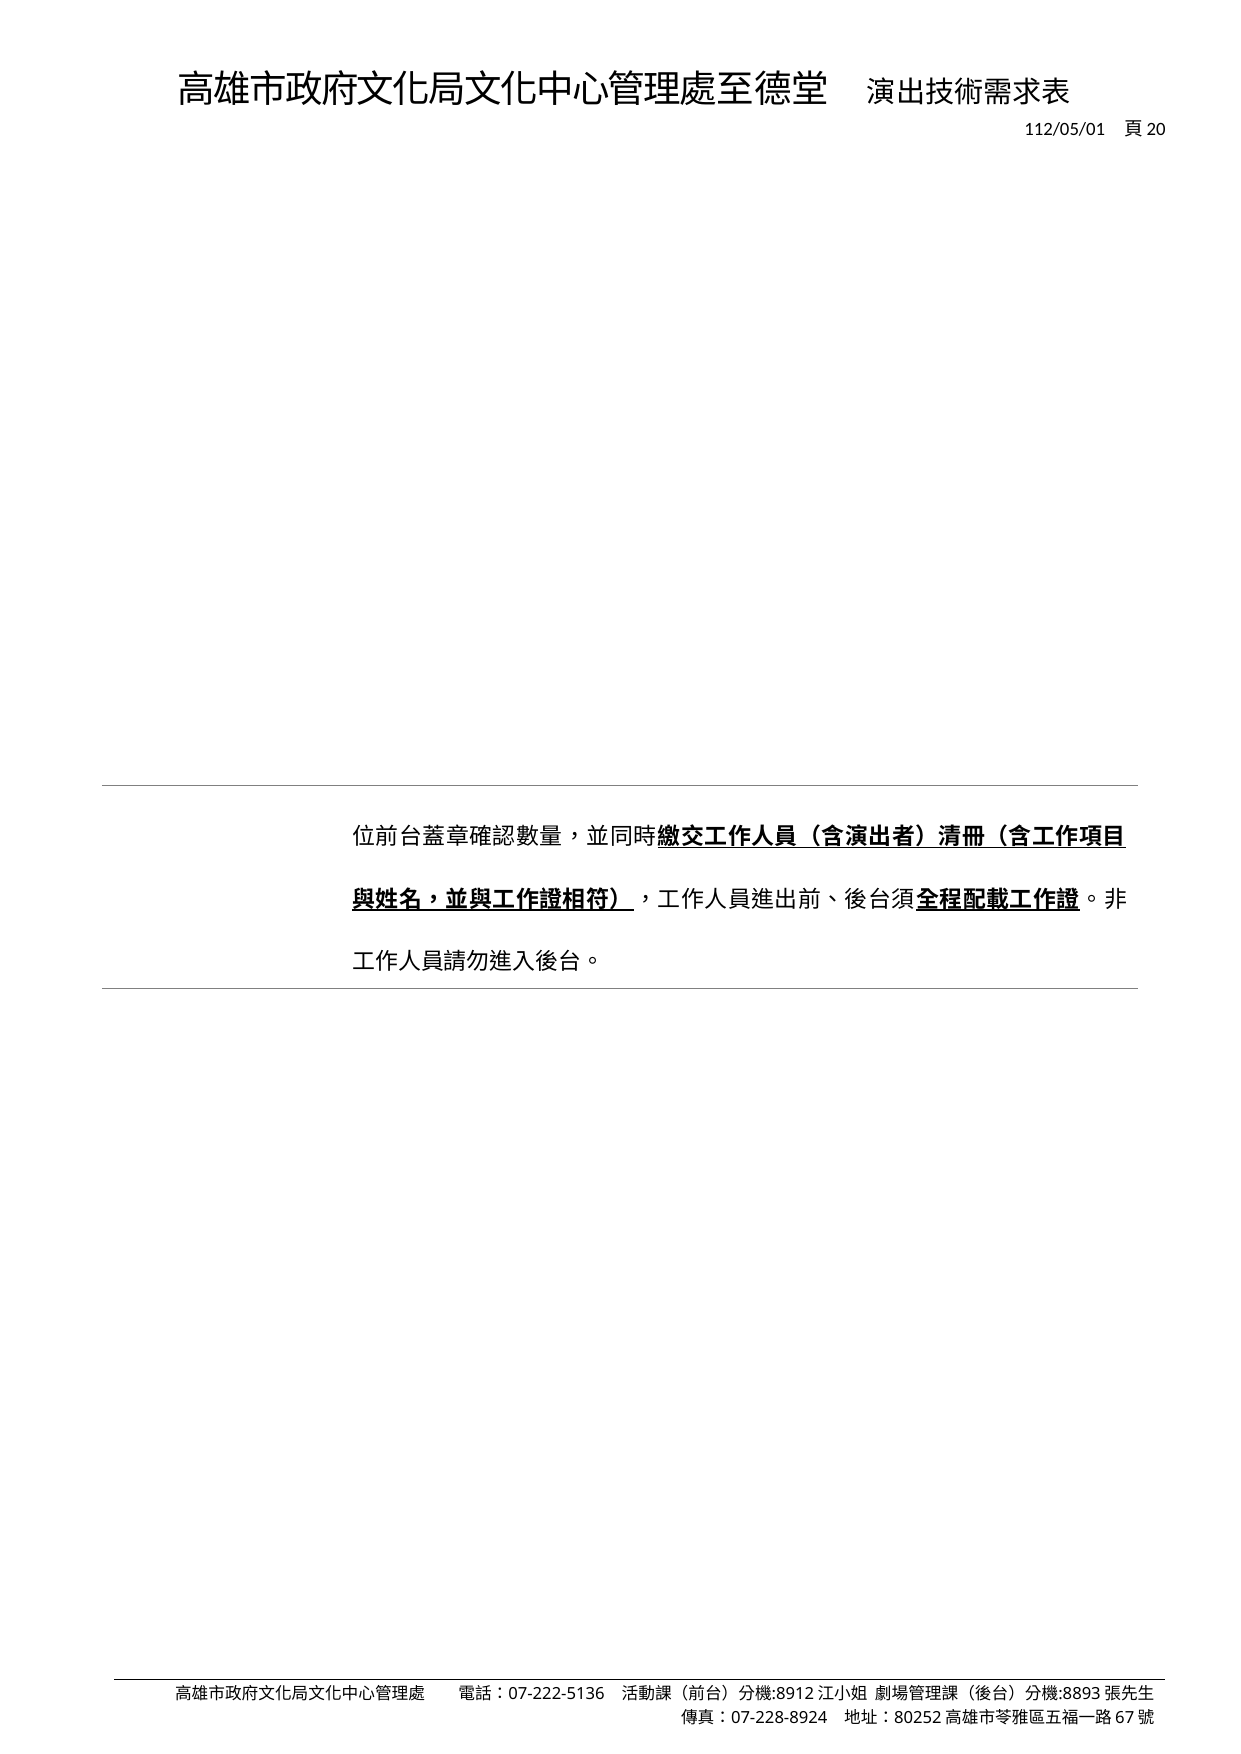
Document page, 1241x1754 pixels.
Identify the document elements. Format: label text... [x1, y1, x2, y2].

table_cell 位前台蓋章確認數量，並同時繳交工作人員（含演出者）清冊（含工作項目與姓名，並與工作證相符），工作人員進出前、後台須全程配載工作證。非工作人員請勿進入後台。 [341, 786, 1138, 988]
table_cell [165, 786, 341, 988]
table_cell [102, 786, 165, 988]
